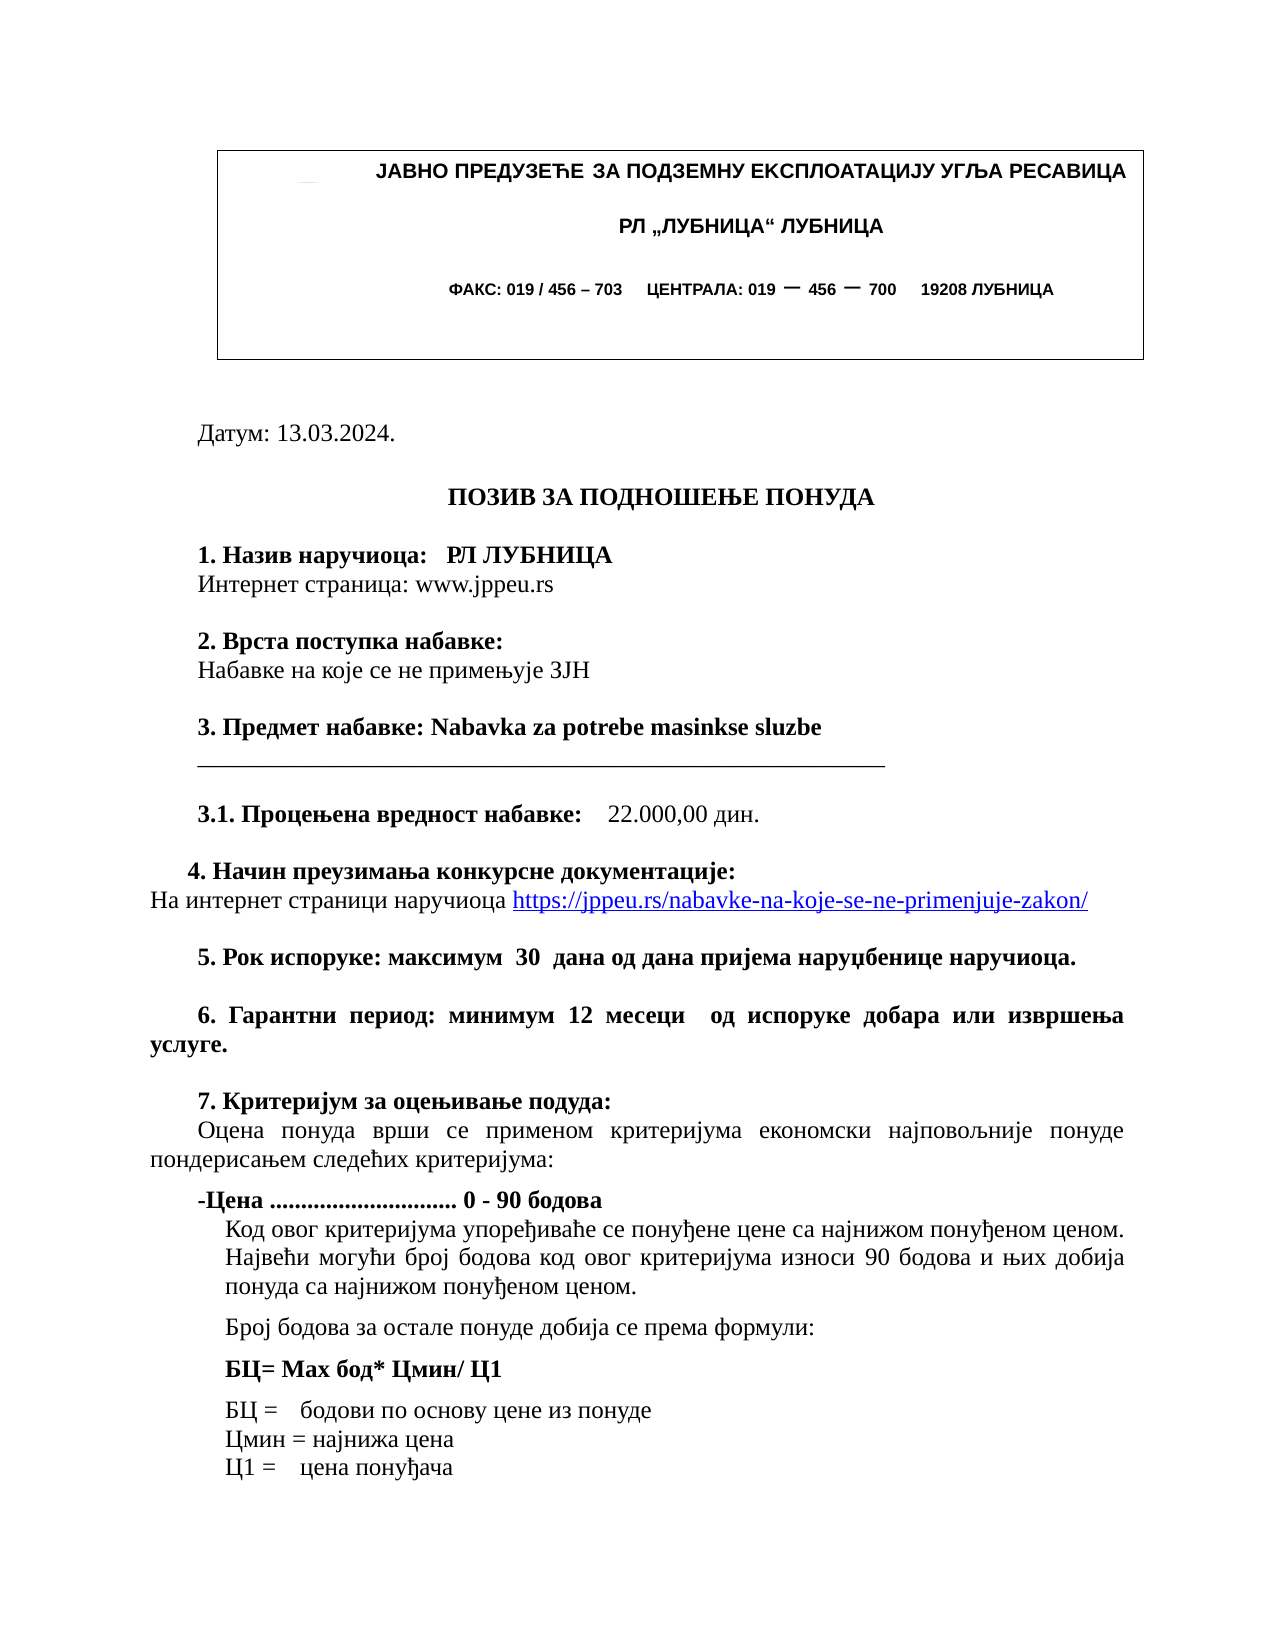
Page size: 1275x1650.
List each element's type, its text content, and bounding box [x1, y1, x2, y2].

text Интернет страница: www.jppeu.rs [150, 569, 1125, 597]
text Број бодова за остале понуде добија се према формули: [225, 1312, 1125, 1341]
text ПОЗИВ ЗА ПОДНОШЕЊЕ ПОНУДА [150, 482, 1125, 511]
text Ц1 = цена понуђача [225, 1452, 1125, 1481]
text _______________________________________________________ [150, 741, 1125, 770]
text 4. Начин преузимања конкурсне документације: [150, 856, 1125, 885]
text 1. Назив наручиоца: РЛ ЛУБНИЦА [150, 540, 1125, 569]
text Датум: 13.03.2024. [150, 418, 1125, 447]
text 6. Гарантни период: минимум 12 месеци од испоруке добара или извршења услуге. [150, 1000, 1125, 1057]
text Оцена понуда врши се применом критеријума економски најповољније понуде пондерисањем следећих критеријума: [150, 1115, 1125, 1172]
text 5. Рок испоруке: максимум 30 дана од дана пријема наруџбенице наручиоца. [150, 942, 1125, 971]
text 7. Критеријум за оцењивање подуда: [150, 1086, 1125, 1115]
text БЦ= Маx бод* Цмин/ Ц1 [225, 1354, 1125, 1382]
text 2. Врста поступка набавке: [150, 626, 1125, 655]
table_header ЈАВНО ПРЕДУЗЕЋЕ ЗА ПОДЗЕМНУ EKСПЛОАТАЦИЈУ УГЉА РЕСАВИЦА РЛ „ЛУБНИЦА“ ЛУБНИЦА ФАКС: 019 / 456 – 703 ЦЕНТРАЛА: 019 – 456 – 700 19208 ЛУБНИЦA [218, 151, 1143, 359]
text 3. Предмет набавке: Nabavka za potrebe masinkse sluzbe [150, 712, 1125, 741]
text Набавке на које се не примењује ЗЈН [150, 655, 1125, 684]
text На интернет страници наручиоца https://jppeu.rs/nabavke-na-koje-se-ne-primenjuje-zakon/ [150, 885, 1125, 914]
text -Цена .............................. 0 - 90 бодова [150, 1185, 1125, 1214]
text Код овог критеријума упоређиваће се понуђене цене са најнижом понуђеном ценом. Највећи могући број бодова код овог критеријума износи 90 бодова и њих добија понуда са најнижом понуђеном ценом. [225, 1214, 1125, 1300]
text БЦ = бодови по основу цене из понуде [225, 1395, 1125, 1424]
text 3.1. Процењена вредност набавке: 22.000,00 дин. [150, 799, 1125, 827]
text Цмин = најнижа цена [225, 1424, 1125, 1452]
